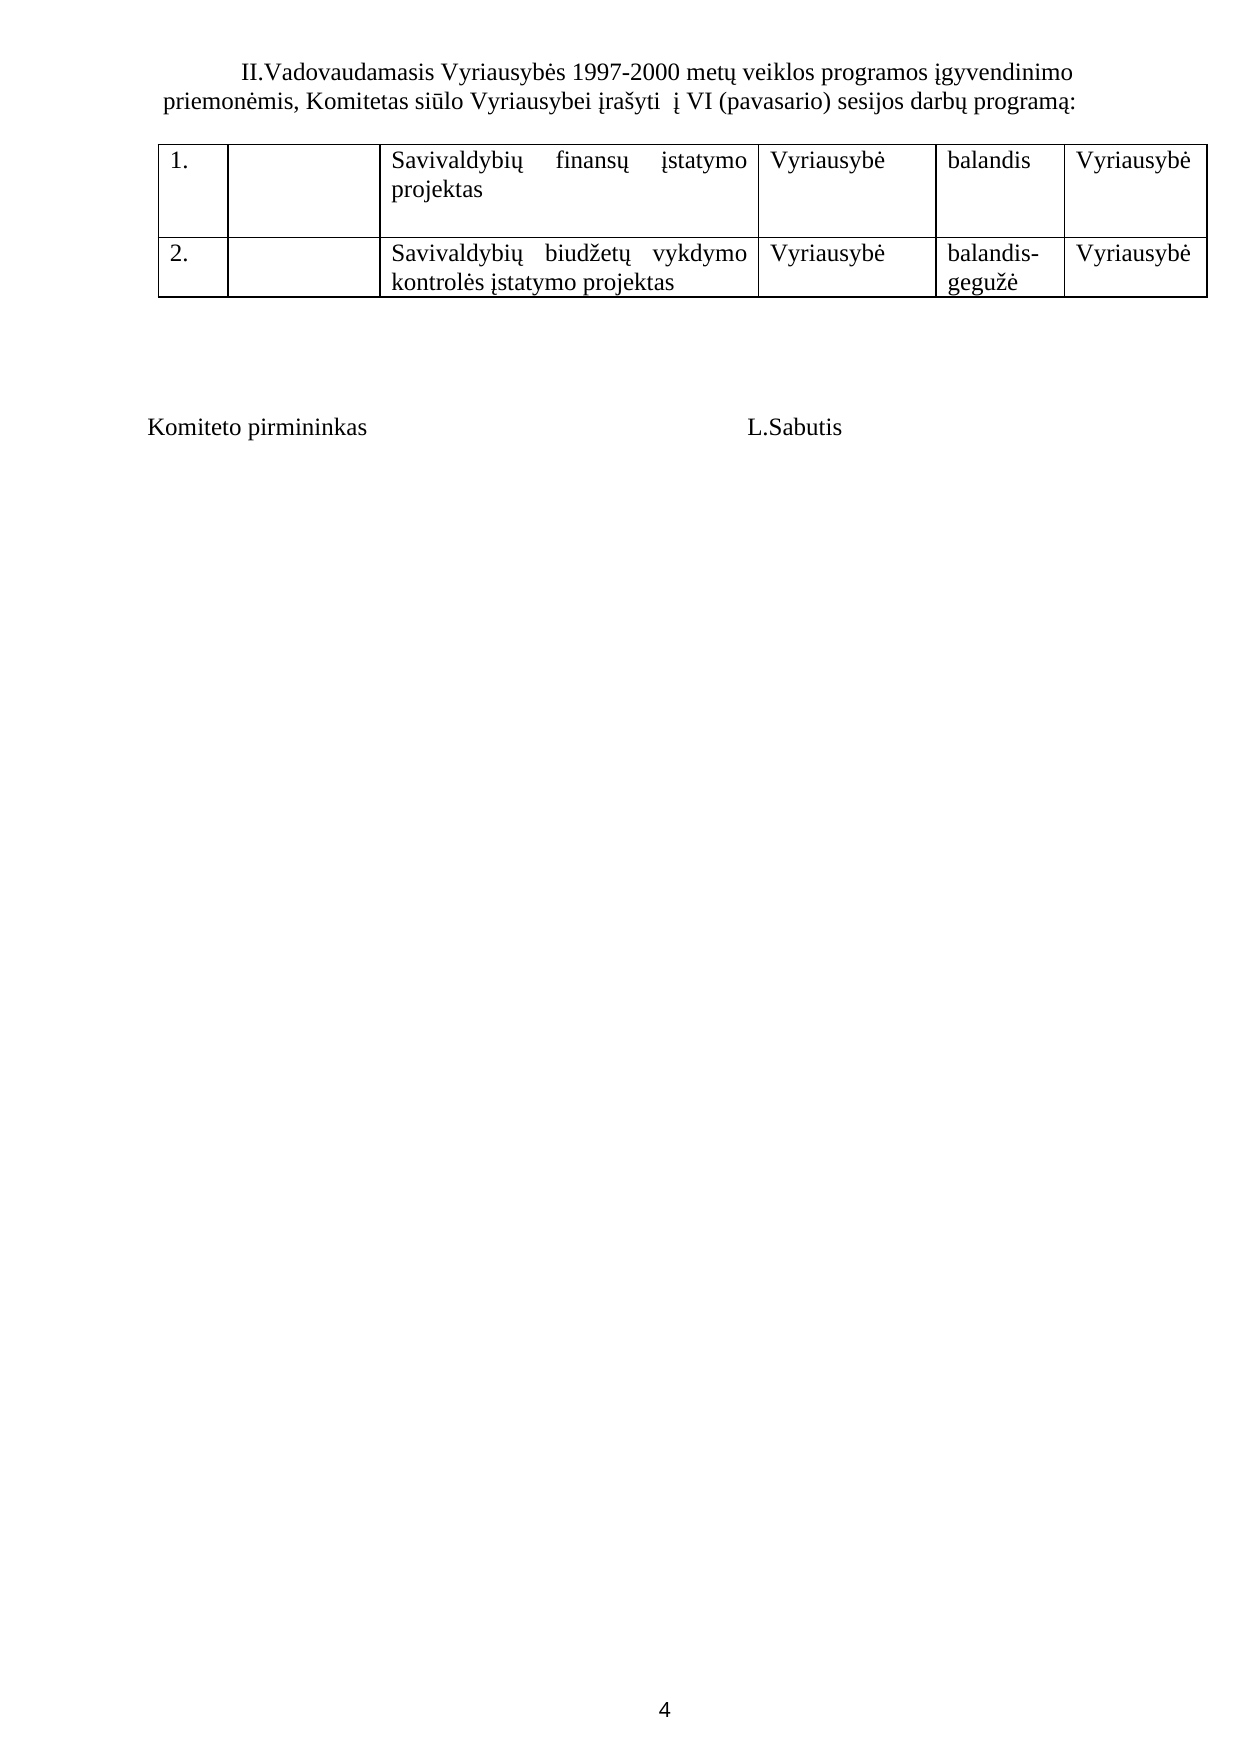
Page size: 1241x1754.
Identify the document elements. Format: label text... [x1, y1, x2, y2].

table_header Savivaldybių finansų įstatymo projektas [381, 145, 758, 237]
table_cell balandis- gegužė [937, 238, 1064, 296]
table_cell [229, 238, 379, 296]
text Komiteto pirmininkas L.Sabutis [147, 412, 1092, 441]
table_cell Vyriausybė [1065, 238, 1206, 296]
table_cell 2. [159, 238, 227, 296]
table_header Vyriausybė [1065, 145, 1206, 237]
table_header Vyriausybė [759, 145, 935, 237]
table_cell Savivaldybių biudžetų vykdymo kontrolės įstatymo projektas [381, 238, 758, 296]
text II.Vadovaudamasis Vyriausybės 1997-2000 metų veiklos programos įgyvendinimo priemonėmis, Komitetas siūlo Vyriausybei įrašyti į VI (pavasario) sesijos darbų programą: [147, 57, 1092, 115]
table_header [229, 145, 379, 237]
table_header 1. [159, 145, 227, 237]
table_header balandis [937, 145, 1064, 237]
table_cell Vyriausybė [759, 238, 935, 296]
